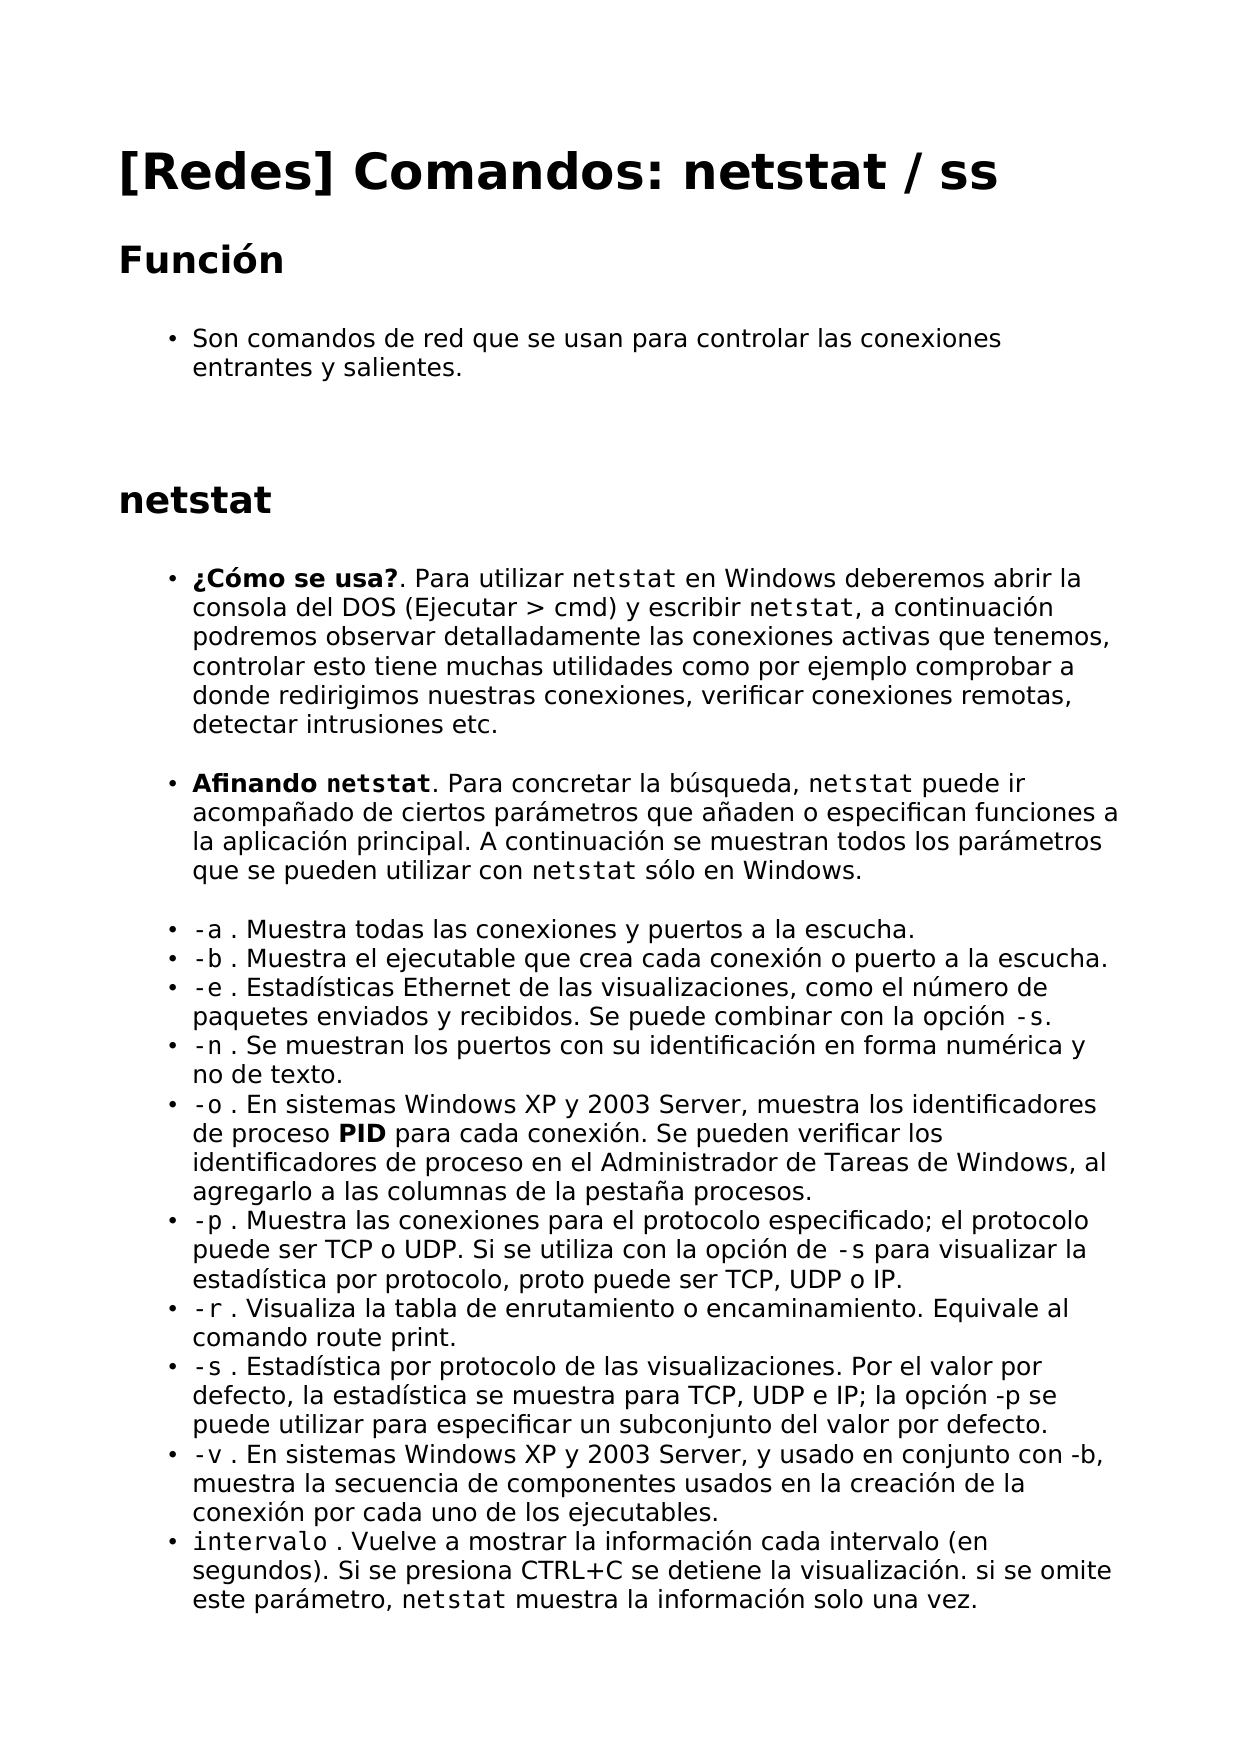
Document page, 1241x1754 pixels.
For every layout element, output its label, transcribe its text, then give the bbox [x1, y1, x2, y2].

list -o . En sistemas Windows XP y 2003 Server, muestra los identificadores de proceso PID para cada conexión. Se pueden verificar los identificadores de proceso en el Administrador de Tareas de Windows, al agregarlo a las columnas de la pestaña procesos. [177, 1090, 1122, 1207]
list -r . Visualiza la tabla de enrutamiento o encaminamiento. Equivale al comando route print. [177, 1294, 1122, 1352]
list Afinando netstat. Para concretar la búsqueda, netstat puede ir acompañado de ciertos parámetros que añaden o especifican funciones a la aplicación principal. A continuación se muestran todos los parámetros que se pueden utilizar con netstat sólo en Windows. [177, 769, 1122, 885]
subtitle Función [118, 239, 1122, 282]
list -s . Estadística por protocolo de las visualizaciones. Por el valor por defecto, la estadística se muestra para TCP, UDP e IP; la opción -p se puede utilizar para especificar un subconjunto del valor por defecto. [177, 1352, 1122, 1440]
list -n . Se muestran los puertos con su identificación en forma numérica y no de texto. [177, 1032, 1122, 1090]
list -b . Muestra el ejecutable que crea cada conexión o puerto a la escucha. [177, 944, 1122, 973]
list Son comandos de red que se usan para controlar las conexiones entrantes y salientes. [177, 324, 1122, 383]
subtitle [Redes] Comandos: netstat / ss [118, 143, 1122, 201]
list ¿Cómo se usa?. Para utilizar netstat en Windows deberemos abrir la consola del DOS (Ejecutar > cmd) y escribir netstat, a continuación podremos observar detalladamente las conexiones activas que tenemos, controlar esto tiene muchas utilidades como por ejemplo comprobar a donde redirigimos nuestras conexiones, verificar conexiones remotas, detectar intrusiones etc. [177, 564, 1122, 739]
list -p . Muestra las conexiones para el protocolo especificado; el protocolo puede ser TCP o UDP. Si se utiliza con la opción de -s para visualizar la estadística por protocolo, proto puede ser TCP, UDP o IP. [177, 1207, 1122, 1294]
list -a . Muestra todas las conexiones y puertos a la escucha. [177, 915, 1122, 944]
list -e . Estadísticas Ethernet de las visualizaciones, como el número de paquetes enviados y recibidos. Se puede combinar con la opción -s. [177, 973, 1122, 1032]
list -v . En sistemas Windows XP y 2003 Server, y usado en conjunto con -b, muestra la secuencia de componentes usados en la creación de la conexión por cada uno de los ejecutables. [177, 1440, 1122, 1527]
subtitle netstat [118, 479, 1122, 522]
list intervalo . Vuelve a mostrar la información cada intervalo (en segundos). Si se presiona CTRL+C se detiene la visualización. si se omite este parámetro, netstat muestra la información solo una vez. [177, 1527, 1122, 1615]
